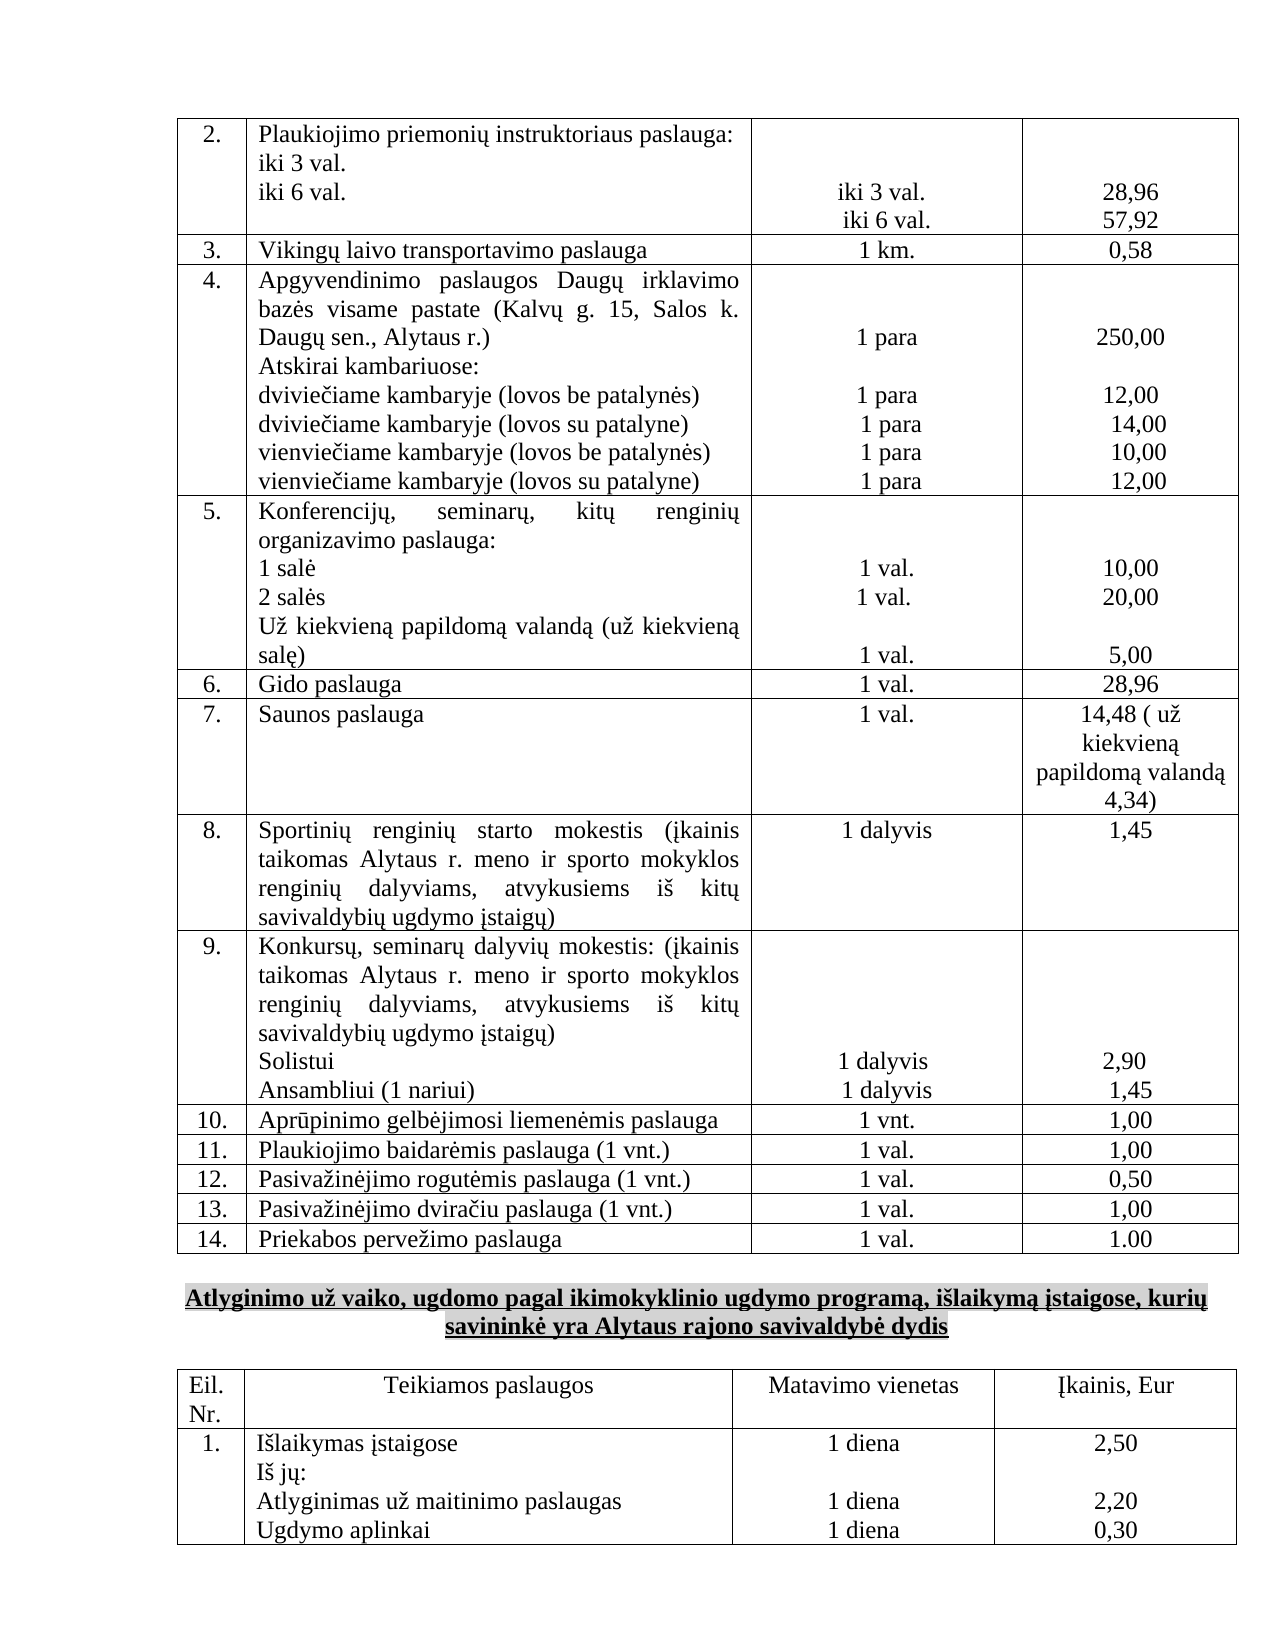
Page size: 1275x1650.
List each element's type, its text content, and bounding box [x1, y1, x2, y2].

table_cell 1 dalyvis 1 dalyvis [752, 931, 1022, 1104]
table_cell 6. [178, 670, 246, 698]
table_cell 5. [178, 496, 246, 668]
table_cell 1. [178, 1429, 244, 1543]
table_header Matavimo vienetas [733, 1370, 994, 1427]
table_cell Konferencijų, seminarų, kitų renginių organizavimo paslauga: 1 salė 2 salės Už kiekvieną papildomą valandą (už kiekvieną salę) [247, 496, 751, 668]
table_cell 1 val. 1 val. 1 val. [752, 496, 1022, 668]
table_cell 0,58 [1023, 235, 1238, 264]
table_cell 1 val. [752, 1194, 1022, 1223]
table_cell iki 3 val. iki 6 val. [752, 119, 1022, 234]
table_cell 1 dalyvis [752, 815, 1022, 930]
table_cell Pasivažinėjimo rogutėmis paslauga (1 vnt.) [247, 1165, 751, 1193]
table_cell Pasivažinėjimo dviračiu paslauga (1 vnt.) [247, 1194, 751, 1223]
table_cell 14,48 ( už kiekvieną papildomą valandą 4,34) [1023, 699, 1238, 814]
table_cell 1.00 [1023, 1224, 1238, 1253]
table_cell 1,00 [1023, 1194, 1238, 1223]
table_cell 1 val. [752, 670, 1022, 698]
table_cell 1 vnt. [752, 1105, 1022, 1134]
table_cell 1 para 1 para 1 para 1 para 1 para [752, 265, 1022, 495]
table_cell 2,50 2,20 0,30 [995, 1429, 1236, 1543]
table_header Įkainis, Eur [995, 1370, 1236, 1427]
table_cell 3. [178, 235, 246, 264]
table_header Teikiamos paslaugos [245, 1370, 732, 1427]
table_cell 1,00 [1023, 1135, 1238, 1163]
table_cell 1 diena 1 diena 1 diena [733, 1429, 994, 1543]
table_cell 10,00 20,00 5,00 [1023, 496, 1238, 668]
table_header Eil. Nr. [178, 1370, 244, 1427]
table_cell 1 val. [752, 1135, 1022, 1163]
table_cell Apgyvendinimo paslaugos Daugų irklavimo bazės visame pastate (Kalvų g. 15, Salos k. Daugų sen., Alytaus r.) Atskirai kambariuose: dviviečiame kambaryje (lovos be patalynės) dviviečiame kambaryje (lovos su patalyne) vienviečiame kambaryje (lovos be patalynės) vienviečiame kambaryje (lovos su patalyne) [247, 265, 751, 495]
table_cell 10. [178, 1105, 246, 1134]
text Atlyginimo už vaiko, ugdomo pagal ikimokyklinio ugdymo programą, išlaikymą įstaigose, kurių savininkė yra Alytaus rajono savivaldybė dydis [177, 1283, 1216, 1340]
table_cell 13. [178, 1194, 246, 1223]
table_cell 28,96 [1023, 670, 1238, 698]
table_cell 9. [178, 931, 246, 1104]
table_cell 1,00 [1023, 1105, 1238, 1134]
table_cell 12. [178, 1165, 246, 1193]
table_cell Priekabos pervežimo paslauga [247, 1224, 751, 1253]
table_cell 1 val. [752, 699, 1022, 814]
table_cell 28,96 57,92 [1023, 119, 1238, 234]
table_cell Vikingų laivo transportavimo paslauga [247, 235, 751, 264]
table_cell 7. [178, 699, 246, 814]
table_cell Plaukiojimo baidarėmis paslauga (1 vnt.) [247, 1135, 751, 1163]
table_cell Saunos paslauga [247, 699, 751, 814]
table_cell 14. [178, 1224, 246, 1253]
table_cell 11. [178, 1135, 246, 1163]
table_cell 2. [178, 119, 246, 234]
table_cell 2,90 1,45 [1023, 931, 1238, 1104]
table_cell 250,00 12,00 14,00 10,00 12,00 [1023, 265, 1238, 495]
table_cell Gido paslauga [247, 670, 751, 698]
table_cell 8. [178, 815, 246, 930]
table_cell 1 val. [752, 1224, 1022, 1253]
table_cell 0,50 [1023, 1165, 1238, 1193]
table_cell Konkursų, seminarų dalyvių mokestis: (įkainis taikomas Alytaus r. meno ir sporto mokyklos renginių dalyviams, atvykusiems iš kitų savivaldybių ugdymo įstaigų) Solistui Ansambliui (1 nariui) [247, 931, 751, 1104]
table_cell Išlaikymas įstaigose Iš jų: Atlyginimas už maitinimo paslaugas Ugdymo aplinkai [245, 1429, 732, 1543]
table_cell 1,45 [1023, 815, 1238, 930]
table_cell 1 val. [752, 1165, 1022, 1193]
table_cell 1 km. [752, 235, 1022, 264]
table_cell Aprūpinimo gelbėjimosi liemenėmis paslauga [247, 1105, 751, 1134]
table_cell Plaukiojimo priemonių instruktoriaus paslauga: iki 3 val. iki 6 val. [247, 119, 751, 234]
table_cell Sportinių renginių starto mokestis (įkainis taikomas Alytaus r. meno ir sporto mokyklos renginių dalyviams, atvykusiems iš kitų savivaldybių ugdymo įstaigų) [247, 815, 751, 930]
table_cell 4. [178, 265, 246, 495]
